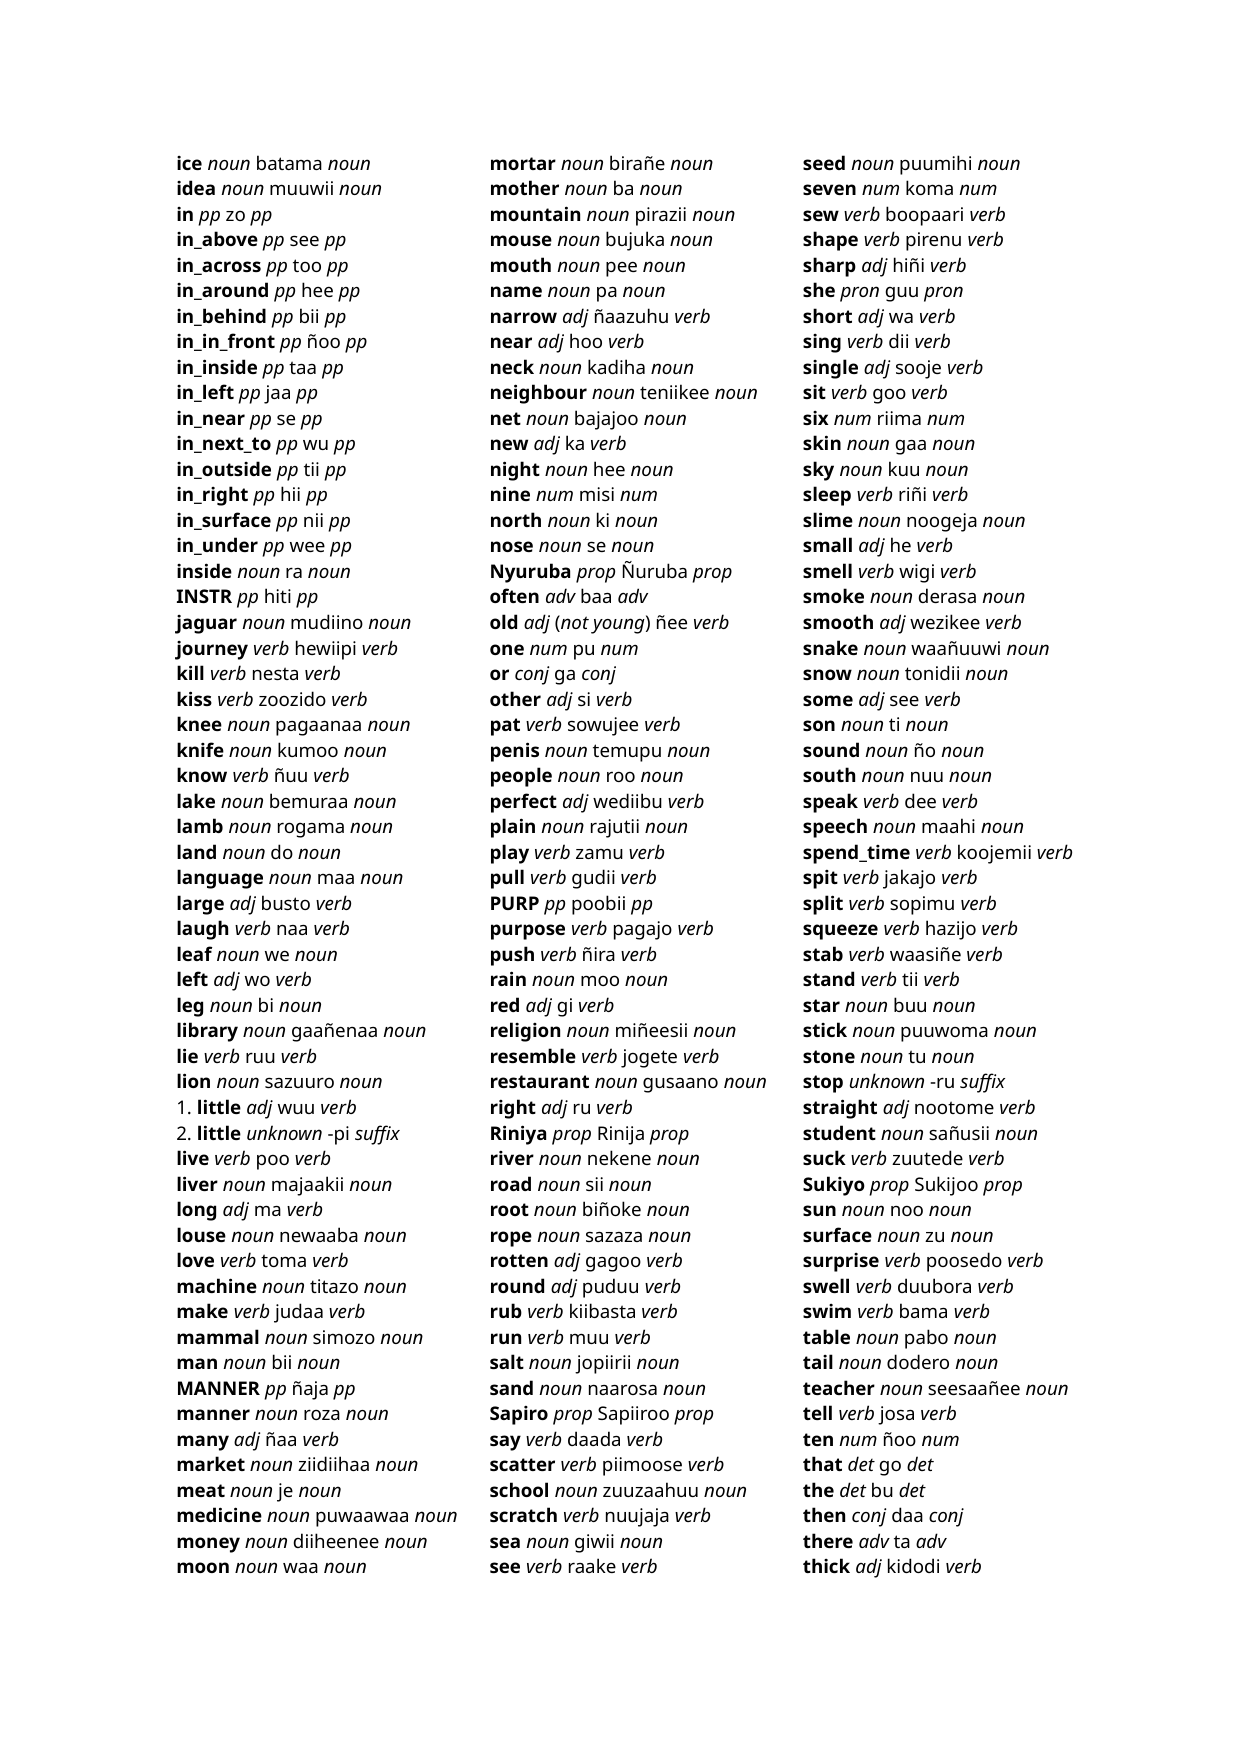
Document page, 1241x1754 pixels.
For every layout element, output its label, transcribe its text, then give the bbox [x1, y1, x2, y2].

text mouth noun pee noun [489, 252, 777, 278]
text laugh verb naa verb [176, 916, 463, 941]
text in_surface pp nii pp [176, 507, 463, 533]
text mortar noun birañe noun [489, 150, 777, 176]
text in_inside pp taa pp [176, 354, 463, 380]
text run verb muu verb [489, 1324, 777, 1349]
text perfect adj wediibu verb [489, 788, 777, 813]
text penis noun temupu noun [489, 737, 777, 762]
text then conj daa conj [803, 1503, 1090, 1528]
text stick noun puuwoma noun [803, 1018, 1090, 1043]
text tail noun dodero noun [803, 1349, 1090, 1375]
text new adj ka verb [489, 431, 777, 456]
text often adv baa adv [489, 584, 777, 609]
text machine noun titazo noun [176, 1273, 463, 1298]
text sand noun naarosa noun [489, 1375, 777, 1401]
text pull verb gudii verb [489, 864, 777, 890]
text see verb raake verb [489, 1554, 777, 1579]
text many adj ñaa verb [176, 1426, 463, 1452]
text lamb noun rogama noun [176, 813, 463, 839]
text right adj ru verb [489, 1094, 777, 1120]
text plain noun rajutii noun [489, 813, 777, 839]
text short adj wa verb [803, 303, 1090, 329]
text INSTR pp hiti pp [176, 584, 463, 609]
text in_above pp see pp [176, 227, 463, 252]
text nine num misi num [489, 482, 777, 507]
text religion noun miñeesii noun [489, 1018, 777, 1043]
text in_near pp se pp [176, 405, 463, 431]
text smell verb wigi verb [803, 558, 1090, 584]
text kill verb nesta verb [176, 660, 463, 686]
text say verb daada verb [489, 1426, 777, 1452]
text Sukiyo prop Sukijoo prop [803, 1171, 1090, 1196]
text road noun sii noun [489, 1171, 777, 1196]
text jaguar noun mudiino noun [176, 609, 463, 635]
text lake noun bemuraa noun [176, 788, 463, 813]
text play verb zamu verb [489, 839, 777, 864]
text other adj si verb [489, 686, 777, 711]
text in_left pp jaa pp [176, 380, 463, 405]
text land noun do noun [176, 839, 463, 864]
text money noun diiheenee noun [176, 1528, 463, 1554]
text one num pu num [489, 635, 777, 660]
text sea noun giwii noun [489, 1528, 777, 1554]
text pat verb sowujee verb [489, 711, 777, 737]
text MANNER pp ñaja pp [176, 1375, 463, 1401]
text net noun bajajoo noun [489, 405, 777, 431]
text seven num koma num [803, 176, 1090, 201]
text tell verb josa verb [803, 1401, 1090, 1426]
text scratch verb nuujaja verb [489, 1503, 777, 1528]
text speech noun maahi noun [803, 813, 1090, 839]
text nose noun se noun [489, 533, 777, 558]
text live verb poo verb [176, 1145, 463, 1171]
text star noun buu noun [803, 992, 1090, 1018]
text liver noun majaakii noun [176, 1171, 463, 1196]
text that det go det [803, 1452, 1090, 1477]
text old adj (not young) ñee verb [489, 609, 777, 635]
text small adj he verb [803, 533, 1090, 558]
text leg noun bi noun [176, 992, 463, 1018]
text squeeze verb hazijo verb [803, 916, 1090, 941]
text sit verb goo verb [803, 380, 1090, 405]
text push verb ñira verb [489, 941, 777, 967]
text six num riima num [803, 405, 1090, 431]
text scatter verb piimoose verb [489, 1452, 777, 1477]
text rope noun sazaza noun [489, 1222, 777, 1247]
text rotten adj gagoo verb [489, 1247, 777, 1273]
text make verb judaa verb [176, 1298, 463, 1324]
text manner noun roza noun [176, 1401, 463, 1426]
text surface noun zu noun [803, 1222, 1090, 1247]
text smoke noun derasa noun [803, 584, 1090, 609]
text narrow adj ñaazuhu verb [489, 303, 777, 329]
text Sapiro prop Sapiiroo prop [489, 1401, 777, 1426]
text stop unknown -ru suffix [803, 1069, 1090, 1094]
text sharp adj hiñi verb [803, 252, 1090, 278]
text in_across pp too pp [176, 252, 463, 278]
text restaurant noun gusaano noun [489, 1069, 777, 1094]
text medicine noun puwaawaa noun [176, 1503, 463, 1528]
text leaf noun we noun [176, 941, 463, 967]
text spit verb jakajo verb [803, 864, 1090, 890]
text teacher noun seesaañee noun [803, 1375, 1090, 1401]
text in_in_front pp ñoo pp [176, 329, 463, 354]
text night noun hee noun [489, 456, 777, 482]
text market noun ziidiihaa noun [176, 1452, 463, 1477]
text snake noun waañuuwi noun [803, 635, 1090, 660]
text mountain noun pirazii noun [489, 201, 777, 227]
text rub verb kiibasta verb [489, 1298, 777, 1324]
text stab verb waasiñe verb [803, 941, 1090, 967]
text left adj wo verb [176, 967, 463, 992]
text near adj hoo verb [489, 329, 777, 354]
text speak verb dee verb [803, 788, 1090, 813]
text the det bu det [803, 1477, 1090, 1503]
text knife noun kumoo noun [176, 737, 463, 762]
text journey verb hewiipi verb [176, 635, 463, 660]
text idea noun muuwii noun [176, 176, 463, 201]
text large adj busto verb [176, 890, 463, 916]
text inside noun ra noun [176, 558, 463, 584]
text in_around pp hee pp [176, 278, 463, 303]
text mouse noun bujuka noun [489, 227, 777, 252]
text ice noun batama noun [176, 150, 463, 176]
text sing verb dii verb [803, 329, 1090, 354]
text moon noun waa noun [176, 1554, 463, 1579]
text mother noun ba noun [489, 176, 777, 201]
text in_right pp hii pp [176, 482, 463, 507]
text louse noun newaaba noun [176, 1222, 463, 1247]
text slime noun noogeja noun [803, 507, 1090, 533]
text she pron guu pron [803, 278, 1090, 303]
text language noun maa noun [176, 864, 463, 890]
text ten num ñoo num [803, 1426, 1090, 1452]
text skin noun gaa noun [803, 431, 1090, 456]
text long adj ma verb [176, 1196, 463, 1222]
text seed noun puumihi noun [803, 150, 1090, 176]
text 2. little unknown -pi suffix [176, 1120, 463, 1145]
text lie verb ruu verb [176, 1043, 463, 1069]
text name noun pa noun [489, 278, 777, 303]
text school noun zuuzaahuu noun [489, 1477, 777, 1503]
text neighbour noun teniikee noun [489, 380, 777, 405]
text stand verb tii verb [803, 967, 1090, 992]
text love verb toma verb [176, 1247, 463, 1273]
text kiss verb zoozido verb [176, 686, 463, 711]
text sound noun ño noun [803, 737, 1090, 762]
text there adv ta adv [803, 1528, 1090, 1554]
text 1. little adj wuu verb [176, 1094, 463, 1120]
text swim verb bama verb [803, 1298, 1090, 1324]
text library noun gaañenaa noun [176, 1018, 463, 1043]
text Nyuruba prop Ñuruba prop [489, 558, 777, 584]
text sun noun noo noun [803, 1196, 1090, 1222]
text rain noun moo noun [489, 967, 777, 992]
text in_behind pp bii pp [176, 303, 463, 329]
text sky noun kuu noun [803, 456, 1090, 482]
text river noun nekene noun [489, 1145, 777, 1171]
text mammal noun simozo noun [176, 1324, 463, 1349]
text suck verb zuutede verb [803, 1145, 1090, 1171]
text north noun ki noun [489, 507, 777, 533]
text Riniya prop Rinija prop [489, 1120, 777, 1145]
text table noun pabo noun [803, 1324, 1090, 1349]
text in_under pp wee pp [176, 533, 463, 558]
text in_outside pp tii pp [176, 456, 463, 482]
text spend_time verb koojemii verb [803, 839, 1090, 864]
text surprise verb poosedo verb [803, 1247, 1090, 1273]
text root noun biñoke noun [489, 1196, 777, 1222]
text son noun ti noun [803, 711, 1090, 737]
text sleep verb riñi verb [803, 482, 1090, 507]
text red adj gi verb [489, 992, 777, 1018]
text salt noun jopiirii noun [489, 1349, 777, 1375]
text knee noun pagaanaa noun [176, 711, 463, 737]
text purpose verb pagajo verb [489, 916, 777, 941]
text meat noun je noun [176, 1477, 463, 1503]
text PURP pp poobii pp [489, 890, 777, 916]
text student noun sañusii noun [803, 1120, 1090, 1145]
text smooth adj wezikee verb [803, 609, 1090, 635]
text split verb sopimu verb [803, 890, 1090, 916]
text shape verb pirenu verb [803, 227, 1090, 252]
text in_next_to pp wu pp [176, 431, 463, 456]
text sew verb boopaari verb [803, 201, 1090, 227]
text south noun nuu noun [803, 762, 1090, 788]
text round adj puduu verb [489, 1273, 777, 1298]
text man noun bii noun [176, 1349, 463, 1375]
text single adj sooje verb [803, 354, 1090, 380]
text straight adj nootome verb [803, 1094, 1090, 1120]
text know verb ñuu verb [176, 762, 463, 788]
text snow noun tonidii noun [803, 660, 1090, 686]
text lion noun sazuuro noun [176, 1069, 463, 1094]
text stone noun tu noun [803, 1043, 1090, 1069]
text swell verb duubora verb [803, 1273, 1090, 1298]
text people noun roo noun [489, 762, 777, 788]
text some adj see verb [803, 686, 1090, 711]
text thick adj kidodi verb [803, 1554, 1090, 1579]
text or conj ga conj [489, 660, 777, 686]
text resemble verb jogete verb [489, 1043, 777, 1069]
text neck noun kadiha noun [489, 354, 777, 380]
text in pp zo pp [176, 201, 463, 227]
